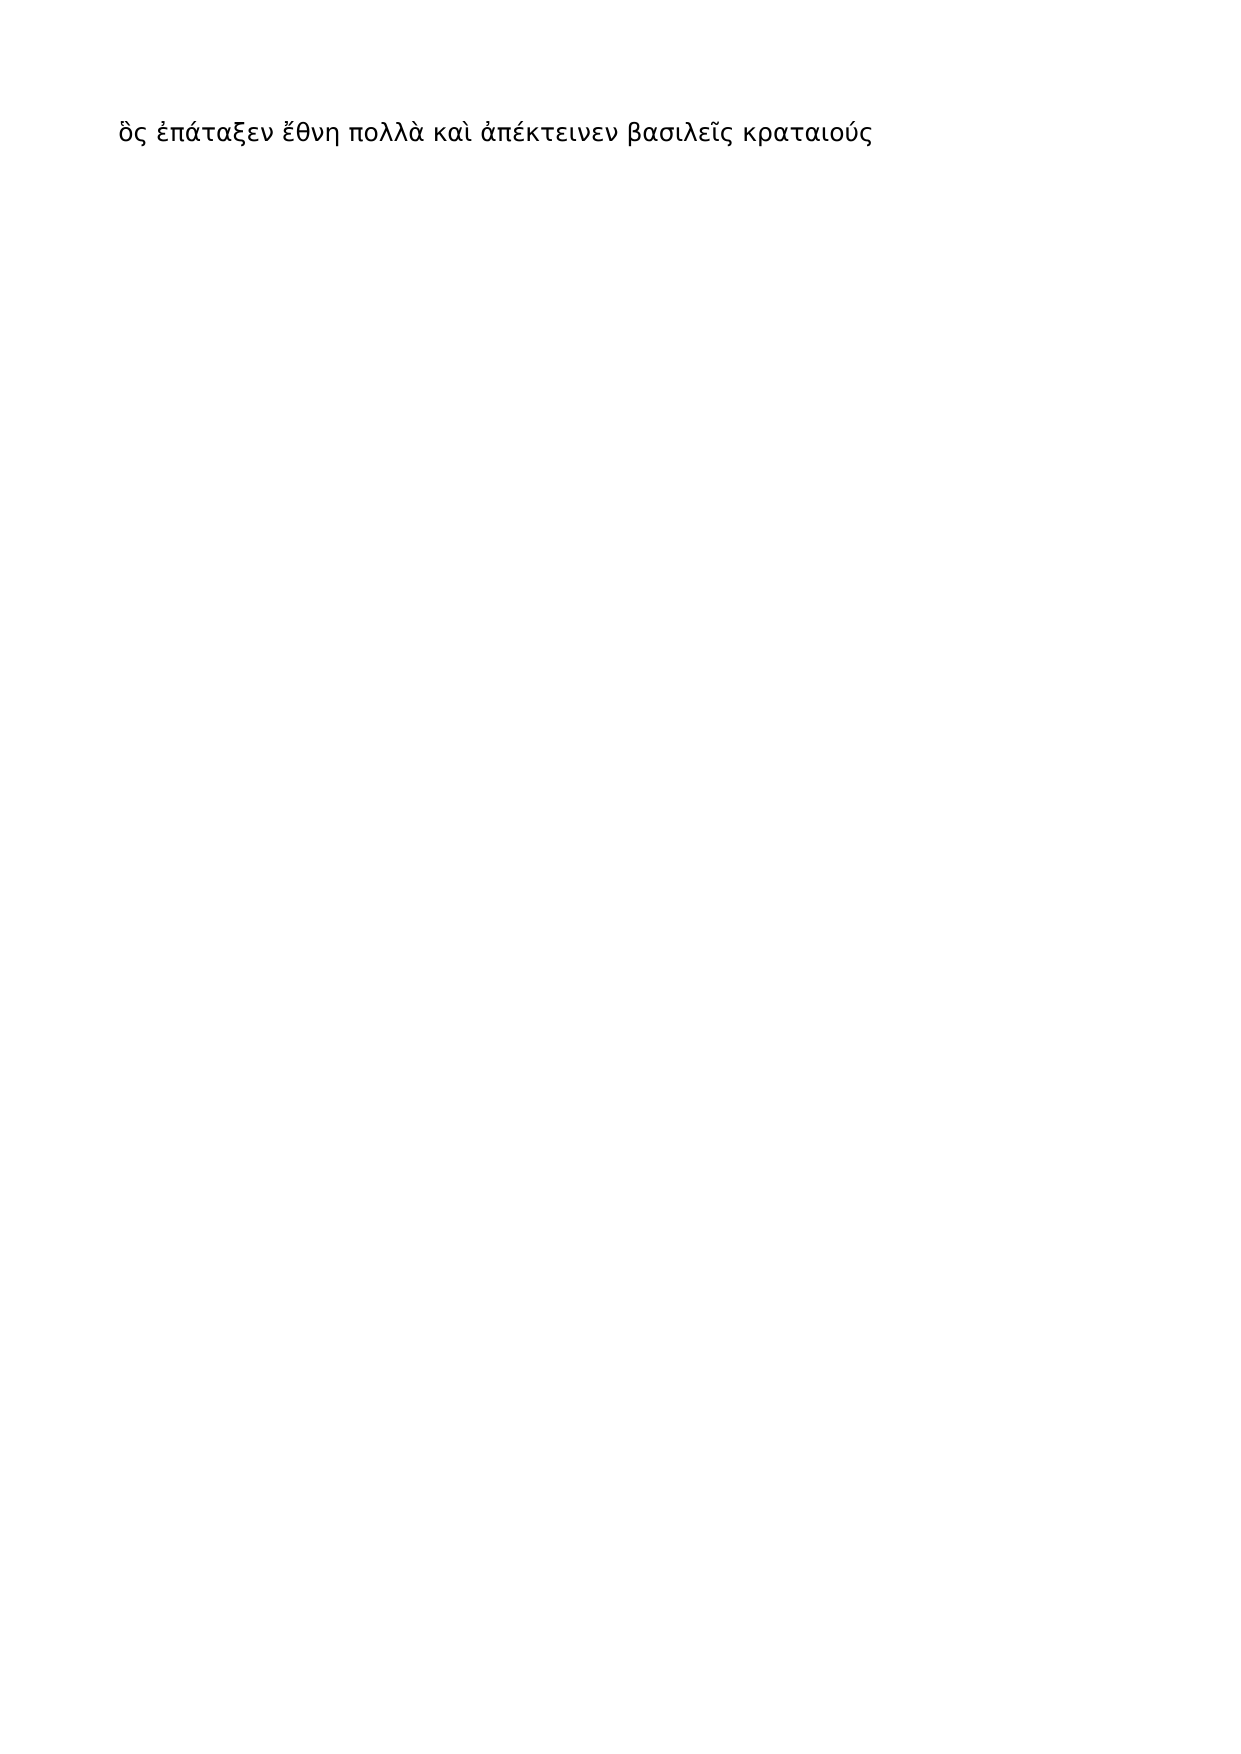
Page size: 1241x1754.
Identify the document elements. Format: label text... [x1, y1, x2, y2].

text ὃς ἐπάταξεν ἔθνη πολλὰ καὶ ἀπέκτεινεν βασιλεῖς κραταιούς [118, 118, 1122, 147]
